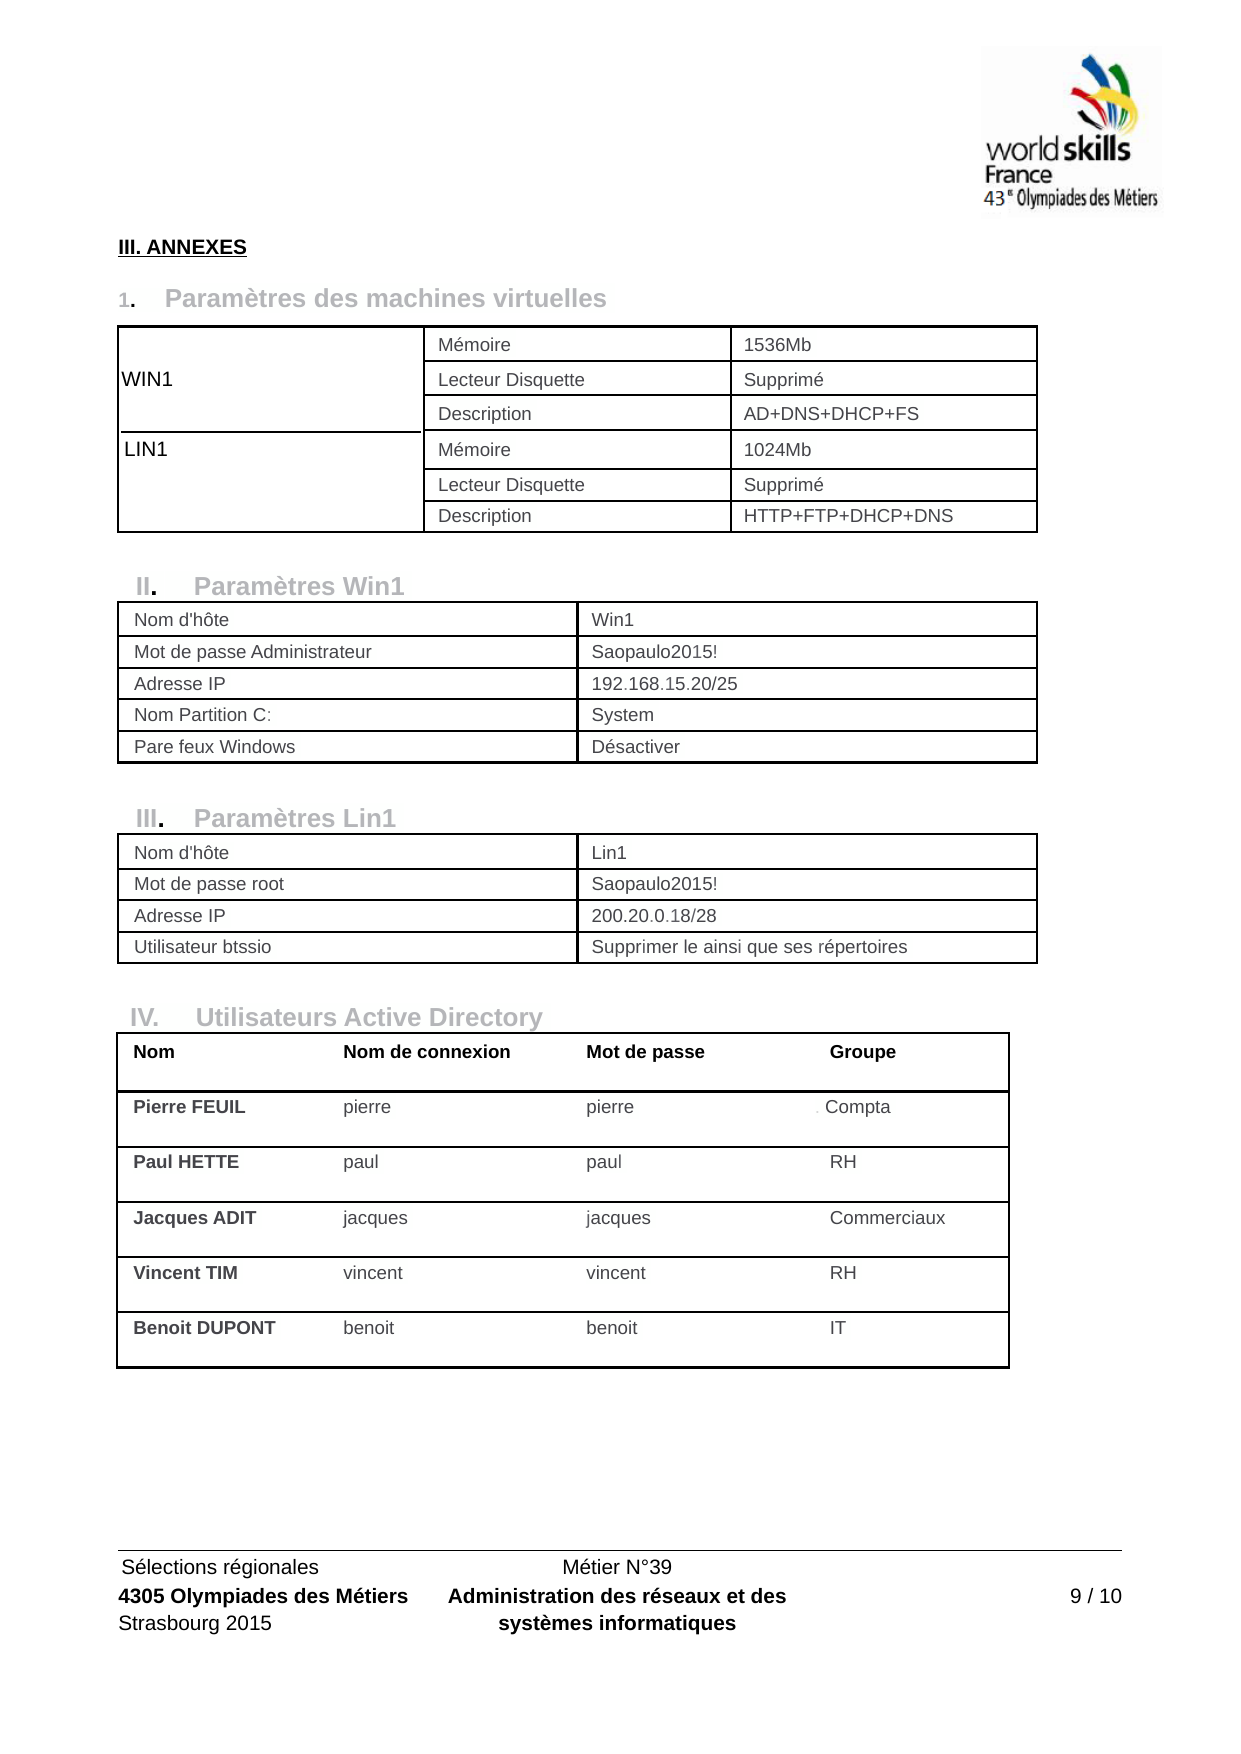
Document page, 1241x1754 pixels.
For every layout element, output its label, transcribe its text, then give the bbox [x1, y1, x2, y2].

table_cell pierre [312, 1093, 554, 1146]
text IV. Utilisateurs Active Directory [118, 1006, 604, 1032]
table_header Nom d'hôte [119, 835, 576, 867]
table_cell Saopaulo2015! [579, 637, 1036, 667]
table_cell Supprimer le ainsi que ses répertoires [579, 933, 1036, 962]
table_cell vincent [554, 1258, 767, 1311]
text II. Paramètres Win1 [118, 574, 458, 601]
table_cell jacques [554, 1203, 767, 1256]
table_cell benoit [312, 1313, 554, 1366]
table_cell Mot de passe Administrateur [119, 637, 576, 667]
table_cell RH [767, 1258, 1008, 1311]
table_header Groupe [767, 1034, 1008, 1090]
table_header Lin1 [579, 835, 1036, 867]
table_cell Adresse IP [119, 901, 576, 931]
table_cell Vincent TIM [118, 1258, 312, 1311]
table_cell Pare feux Windows [119, 732, 576, 761]
table_header Nom d'hôte [119, 603, 576, 635]
table_header Win1 [579, 603, 1036, 635]
table_cell pierre [554, 1093, 767, 1146]
table_cell Paul HETTE [118, 1148, 312, 1201]
table_cell paul [554, 1148, 767, 1201]
table_cell Jacques ADIT [118, 1203, 312, 1256]
table_cell HTTP+FTP+DHCP+DNS [732, 502, 1036, 531]
text III. ANNEXES [118, 233, 1122, 260]
table_cell Supprimé [732, 362, 1036, 394]
table_cell Utilisateur btssio [119, 933, 576, 962]
table_header Nom [118, 1034, 312, 1090]
table_header Mémoire [425, 328, 730, 360]
table_cell vincent [312, 1258, 554, 1311]
table_header Nom de connexion [312, 1034, 554, 1090]
table_cell Lecteur Disquette [425, 362, 730, 394]
table_cell Description [425, 396, 730, 429]
table_cell Mémoire [425, 431, 730, 468]
table_cell Désactiver [579, 732, 1036, 761]
table_cell Adresse IP [119, 669, 576, 698]
table_cell 1024Mb [732, 431, 1036, 468]
table_cell Pierre FEUIL [118, 1093, 312, 1146]
table_cell Benoit DUPONT [118, 1313, 312, 1366]
table_header WIN1 [119, 328, 423, 429]
table_cell Saopaulo2015! [579, 870, 1036, 899]
table_cell benoit [554, 1313, 767, 1366]
table_cell Lecteur Disquette [425, 470, 730, 499]
table_cell System [579, 700, 1036, 730]
text III. Paramètres Lin1 [118, 806, 448, 833]
table_cell Mot de passe root [119, 870, 576, 899]
table_cell paul [312, 1148, 554, 1201]
table_cell AD+DNS+DHCP+FS [732, 396, 1036, 429]
table_cell [119, 468, 423, 499]
table_cell [119, 500, 423, 531]
table_cell 192.168.15.20/25 [579, 669, 1036, 698]
table_cell RH [767, 1148, 1008, 1201]
table_cell 200.20.0.18/28 [579, 901, 1036, 931]
table_cell IT [767, 1313, 1008, 1366]
text 1. Paramètres des machines virtuelles [118, 286, 1122, 313]
table_cell Description [425, 502, 730, 531]
table_cell jacques [312, 1203, 554, 1256]
table_header Mot de passe [554, 1034, 767, 1090]
table_header 1536Mb [732, 328, 1036, 360]
table_cell Commerciaux [767, 1203, 1008, 1256]
table_cell . Compta [767, 1093, 1008, 1146]
table_cell Supprimé [732, 470, 1036, 499]
table_cell LIN1 [119, 429, 423, 468]
table_cell Nom Partition C: [119, 700, 576, 730]
